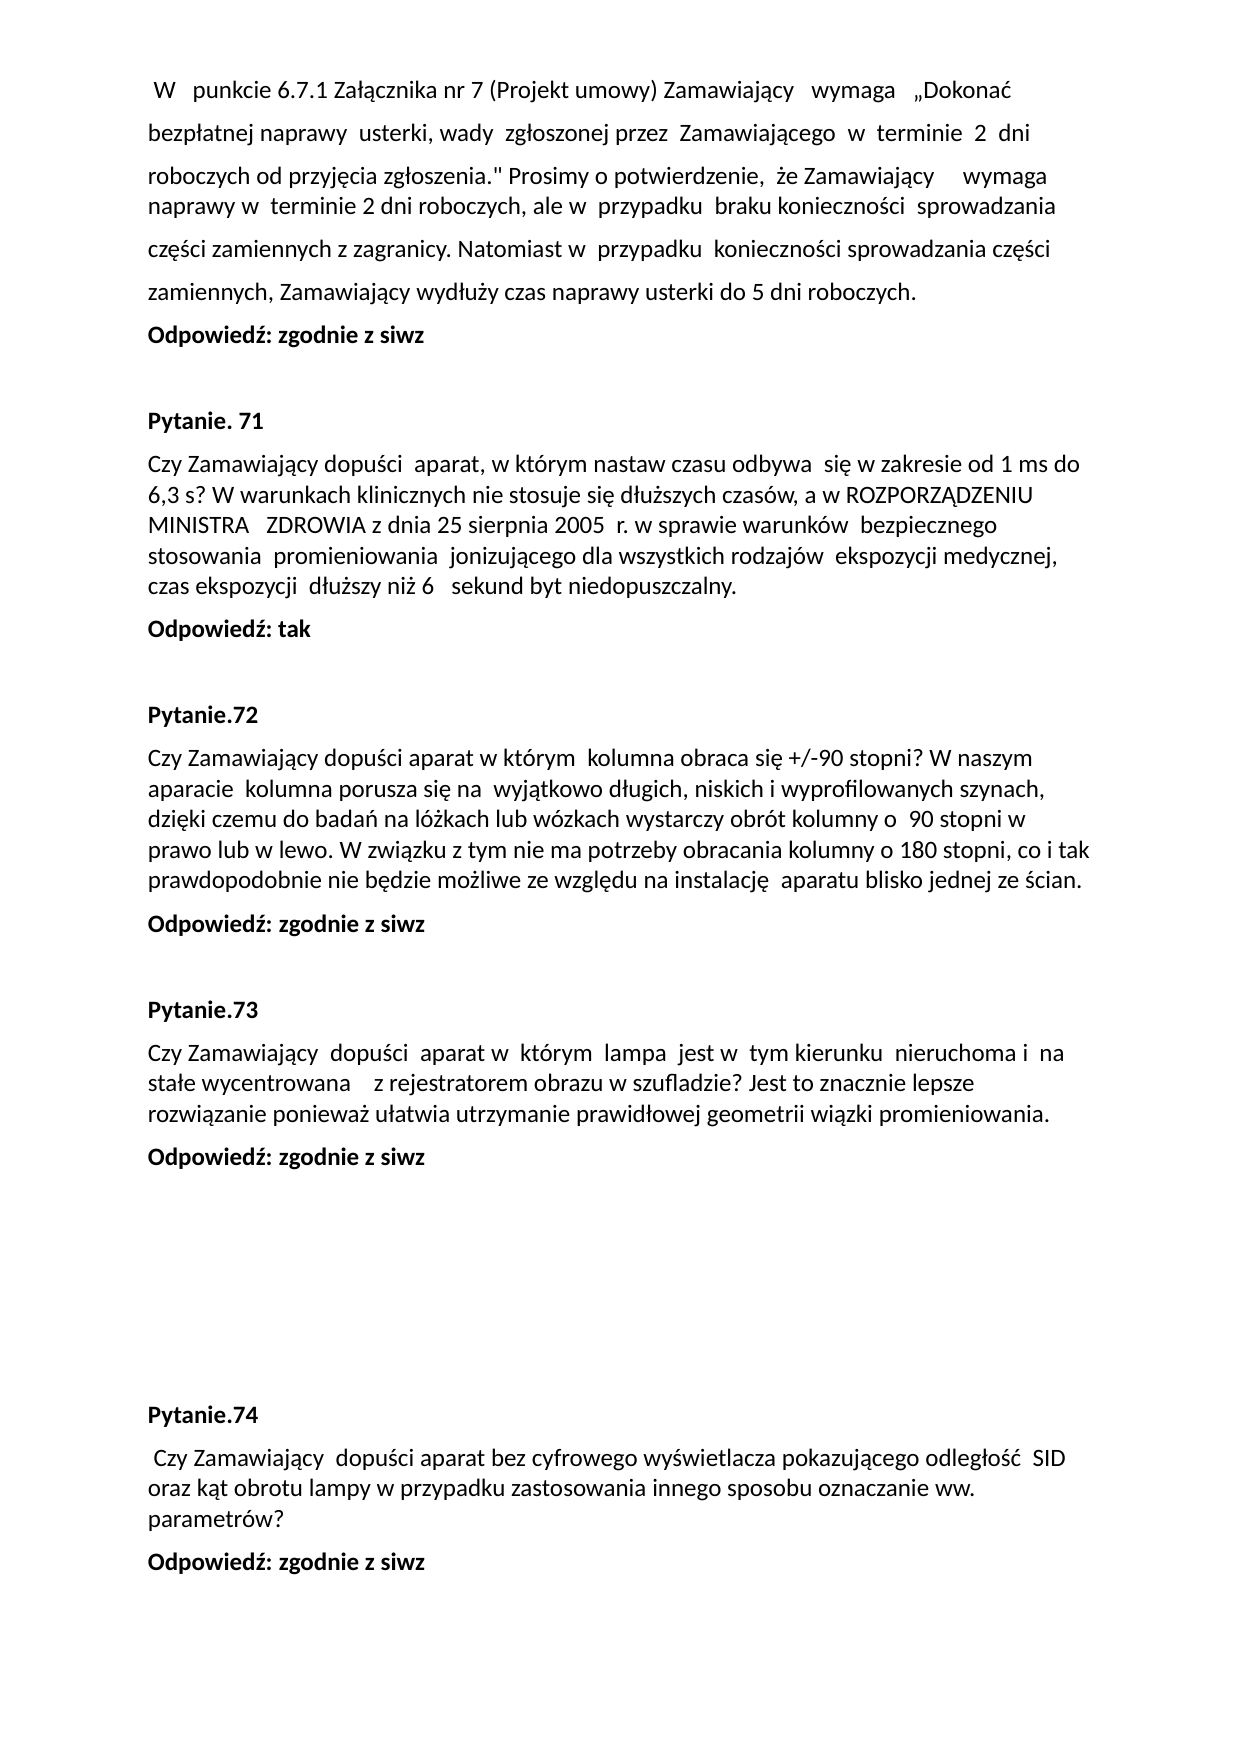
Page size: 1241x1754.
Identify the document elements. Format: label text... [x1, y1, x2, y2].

text bezpłatnej naprawy usterki, wady zgłoszonej przez Zamawiającego w terminie 2 dni [148, 117, 1092, 147]
text W punkcie 6.7.1 Załącznika nr 7 (Projekt umowy) Zamawiający wymaga „Dokonać [148, 74, 1092, 104]
text Pytanie.74 [148, 1399, 1092, 1429]
text Odpowiedź: zgodnie z siwz [148, 319, 1092, 350]
text Czy Zamawiający dopuści aparat w którym lampa jest w tym kierunku nieruchoma i na stałe wycentrowana z rejestratorem obrazu w szufladzie? Jest to znacznie lepsze rozwiązanie ponieważ ułatwia utrzymanie prawidłowej geometrii wiązki promieniowania. [148, 1037, 1092, 1128]
text Odpowiedź: tak [148, 613, 1092, 644]
text Czy Zamawiający dopuści aparat bez cyfrowego wyświetlacza pokazującego odległość SID oraz kąt obrotu lampy w przypadku zastosowania innego sposobu oznaczanie ww. parametrów? [148, 1442, 1092, 1533]
text Odpowiedź: zgodnie z siwz [148, 1546, 1092, 1577]
text części zamiennych z zagranicy. Natomiast w przypadku konieczności sprowadzania części [148, 233, 1092, 264]
text Pytanie.72 [148, 699, 1092, 730]
text Odpowiedź: zgodnie z siwz [148, 908, 1092, 938]
text Pytanie. 71 [148, 405, 1092, 436]
text Pytanie.73 [148, 994, 1092, 1024]
text Odpowiedź: zgodnie z siwz [148, 1141, 1092, 1171]
text Czy Zamawiający dopuści aparat, w którym nastaw czasu odbywa się w zakresie od 1 ms do 6,3 s? W warunkach klinicznych nie stosuje się dłuższych czasów, a w ROZPORZĄDZENIU MINISTRA ZDROWIA z dnia 25 sierpnia 2005 r. w sprawie warunków bezpiecznego stosowania promieniowania jonizującego dla wszystkich rodzajów ekspozycji medycznej, czas ekspozycji dłuższy niż 6 sekund byt niedopuszczalny. [148, 448, 1092, 601]
text roboczych od przyjęcia zgłoszenia." Prosimy o potwierdzenie, że Zamawiający wymaga naprawy w terminie 2 dni roboczych, ale w przypadku braku konieczności sprowadzania [148, 160, 1092, 221]
text zamiennych, Zamawiający wydłuży czas naprawy usterki do 5 dni roboczych. [148, 276, 1092, 307]
text Czy Zamawiający dopuści aparat w którym kolumna obraca się +/-90 stopni? W naszym aparacie kolumna porusza się na wyjątkowo długich, niskich i wyprofilowanych szynach, dzięki czemu do badań na lóżkach lub wózkach wystarczy obrót kolumny o 90 stopni w prawo lub w lewo. W związku z tym nie ma potrzeby obracania kolumny o 180 stopni, co i tak prawdopodobnie nie będzie możliwe ze względu na instalację aparatu blisko jednej ze ścian. [148, 743, 1092, 895]
